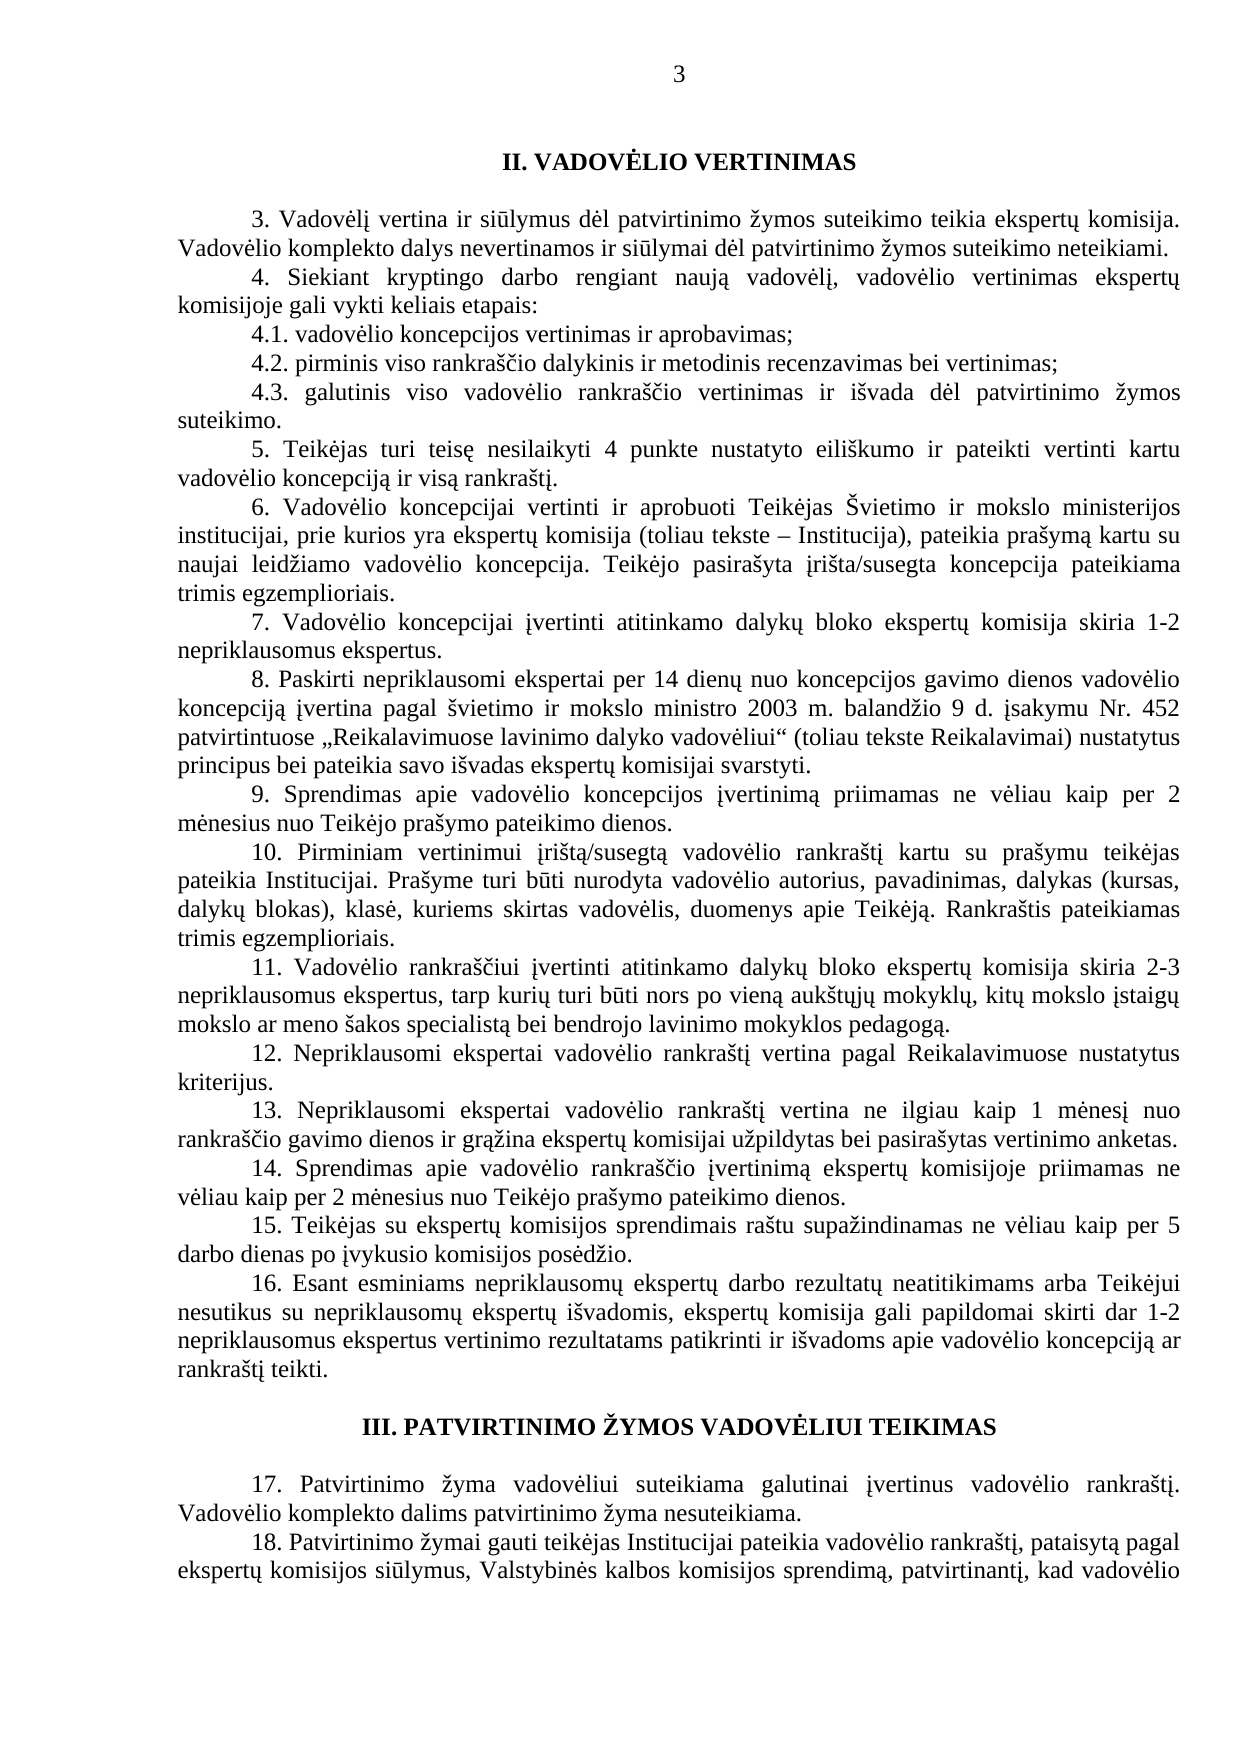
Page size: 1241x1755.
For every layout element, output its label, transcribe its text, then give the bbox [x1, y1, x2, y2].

text 18. Patvirtinimo žymai gauti teikėjas Institucijai pateikia vadovėlio rankraštį, pataisytą pagal ekspertų komisijos siūlymus, Valstybinės kalbos komisijos sprendimą, patvirtinantį, kad vadovėlio [177, 1527, 1181, 1584]
text 8. Paskirti nepriklausomi ekspertai per 14 dienų nuo koncepcijos gavimo dienos vadovėlio koncepciją įvertina pagal švietimo ir mokslo ministro 2003 m. balandžio 9 d. įsakymu Nr. 452 patvirtintuose „Reikalavimuose lavinimo dalyko vadovėliui“ (toliau tekste Reikalavimai) nustatytus principus bei pateikia savo išvadas ekspertų komisijai svarstyti. [177, 664, 1181, 779]
text 11. Vadovėlio rankraščiui įvertinti atitinkamo dalykų bloko ekspertų komisija skiria 2-3 nepriklausomus ekspertus, tarp kurių turi būti nors po vieną aukštųjų mokyklų, kitų mokslo įstaigų mokslo ar meno šakos specialistą bei bendrojo lavinimo mokyklos pedagogą. [177, 952, 1181, 1038]
text 5. Teikėjas turi teisę nesilaikyti 4 punkte nustatyto eiliškumo ir pateikti vertinti kartu vadovėlio koncepciją ir visą rankraštį. [177, 434, 1181, 492]
text II. VADOVĖLIO VERTINIMAS [177, 147, 1181, 176]
text 6. Vadovėlio koncepcijai vertinti ir aprobuoti Teikėjas Švietimo ir mokslo ministerijos institucijai, prie kurios yra ekspertų komisija (toliau tekste – Institucija), pateikia prašymą kartu su naujai leidžiamo vadovėlio koncepcija. Teikėjo pasirašyta įrišta/susegta koncepcija pateikiama trimis egzemplioriais. [177, 492, 1181, 607]
text 17. Patvirtinimo žyma vadovėliui suteikiama galutinai įvertinus vadovėlio rankraštį. Vadovėlio komplekto dalims patvirtinimo žyma nesuteikiama. [177, 1469, 1181, 1527]
text 10. Pirminiam vertinimui įrištą/susegtą vadovėlio rankraštį kartu su prašymu teikėjas pateikia Institucijai. Prašyme turi būti nurodyta vadovėlio autorius, pavadinimas, dalykas (kursas, dalykų blokas), klasė, kuriems skirtas vadovėlis, duomenys apie Teikėją. Rankraštis pateikiamas trimis egzemplioriais. [177, 837, 1181, 952]
text 4.3. galutinis viso vadovėlio rankraščio vertinimas ir išvada dėl patvirtinimo žymos suteikimo. [177, 377, 1181, 434]
text 15. Teikėjas su ekspertų komisijos sprendimais raštu supažindinamas ne vėliau kaip per 5 darbo dienas po įvykusio komisijos posėdžio. [177, 1211, 1181, 1268]
text 4.1. vadovėlio koncepcijos vertinimas ir aprobavimas; [177, 319, 1181, 348]
text 7. Vadovėlio koncepcijai įvertinti atitinkamo dalykų bloko ekspertų komisija skiria 1-2 nepriklausomus ekspertus. [177, 607, 1181, 664]
text 13. Nepriklausomi ekspertai vadovėlio rankraštį vertina ne ilgiau kaip 1 mėnesį nuo rankraščio gavimo dienos ir grąžina ekspertų komisijai užpildytas bei pasirašytas vertinimo anketas. [177, 1096, 1181, 1153]
text III. PATVIRTINIMO ŽYMOS VADOVĖLIUI TEIKIMAS [177, 1412, 1181, 1441]
text 16. Esant esminiams nepriklausomų ekspertų darbo rezultatų neatitikimams arba Teikėjui nesutikus su nepriklausomų ekspertų išvadomis, ekspertų komisija gali papildomai skirti dar 1-2 nepriklausomus ekspertus vertinimo rezultatams patikrinti ir išvadoms apie vadovėlio koncepciją ar rankraštį teikti. [177, 1268, 1181, 1383]
text 3. Vadovėlį vertina ir siūlymus dėl patvirtinimo žymos suteikimo teikia ekspertų komisija. Vadovėlio komplekto dalys nevertinamos ir siūlymai dėl patvirtinimo žymos suteikimo neteikiami. [177, 204, 1181, 262]
text 4. Siekiant kryptingo darbo rengiant naują vadovėlį, vadovėlio vertinimas ekspertų komisijoje gali vykti keliais etapais: [177, 262, 1181, 319]
text 12. Nepriklausomi ekspertai vadovėlio rankraštį vertina pagal Reikalavimuose nustatytus kriterijus. [177, 1038, 1181, 1096]
text 9. Sprendimas apie vadovėlio koncepcijos įvertinimą priimamas ne vėliau kaip per 2 mėnesius nuo Teikėjo prašymo pateikimo dienos. [177, 779, 1181, 837]
text 4.2. pirminis viso rankraščio dalykinis ir metodinis recenzavimas bei vertinimas; [177, 348, 1181, 377]
text 14. Sprendimas apie vadovėlio rankraščio įvertinimą ekspertų komisijoje priimamas ne vėliau kaip per 2 mėnesius nuo Teikėjo prašymo pateikimo dienos. [177, 1153, 1181, 1211]
